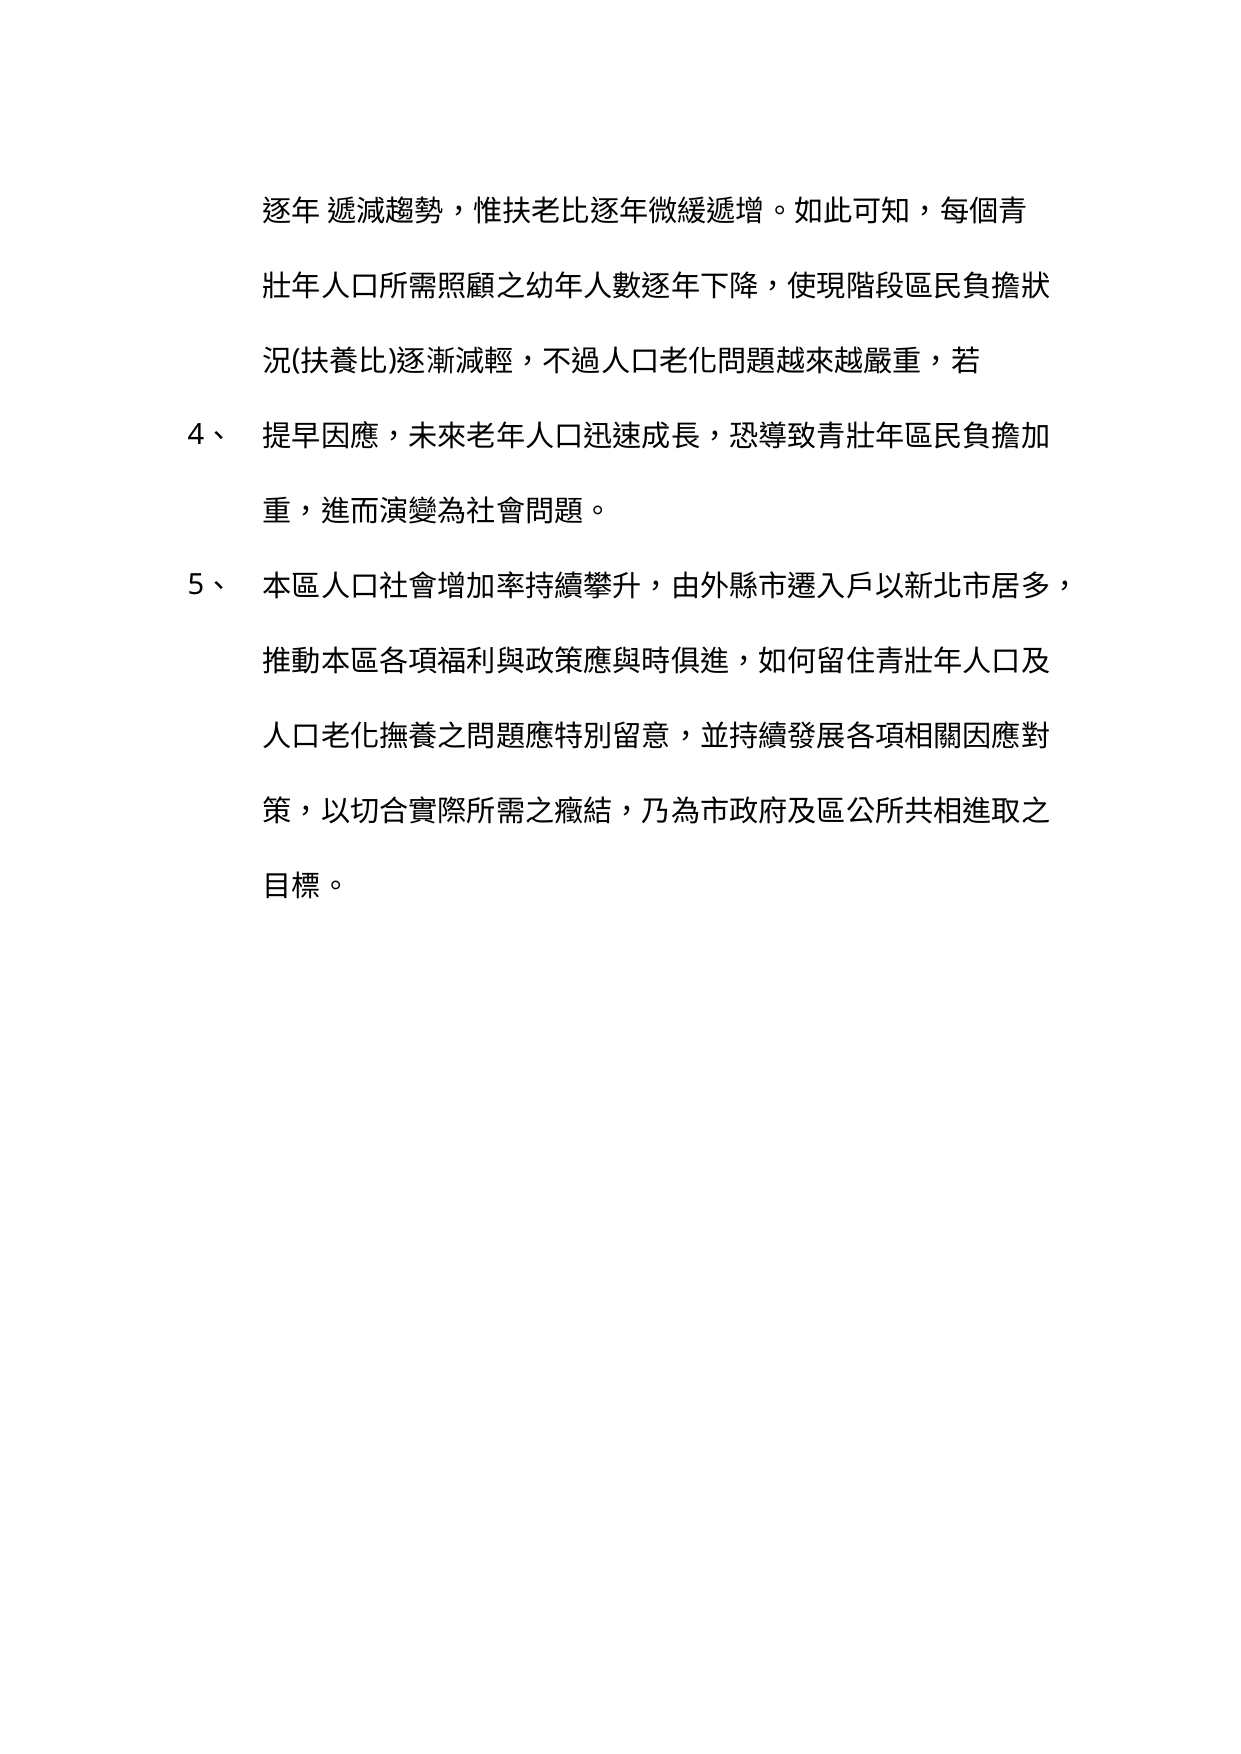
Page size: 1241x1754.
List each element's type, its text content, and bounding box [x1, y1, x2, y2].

list 逐年 遞減趨勢，惟扶老比逐年微緩遞增。如此可知，每個青壯年人口所需照顧之幼年人數逐年下降，使現階段區民負擔狀況(扶養比)逐漸減輕，不過人口老化問題越來越嚴重，若 [187, 164, 1053, 389]
list 提早因應，未來老年人口迅速成長，恐導致青壯年區民負擔加重，進而演變為社會問題。 [187, 389, 1053, 539]
list 本區人口社會增加率持續攀升，由外縣市遷入戶以新北市居多，推動本區各項福利與政策應與時俱進，如何留住青壯年人口及人口老化撫養之問題應特別留意，並持續發展各項相關因應對策，以切合實際所需之癥結，乃為市政府及區公所共相進取之目標。 [187, 539, 1053, 914]
